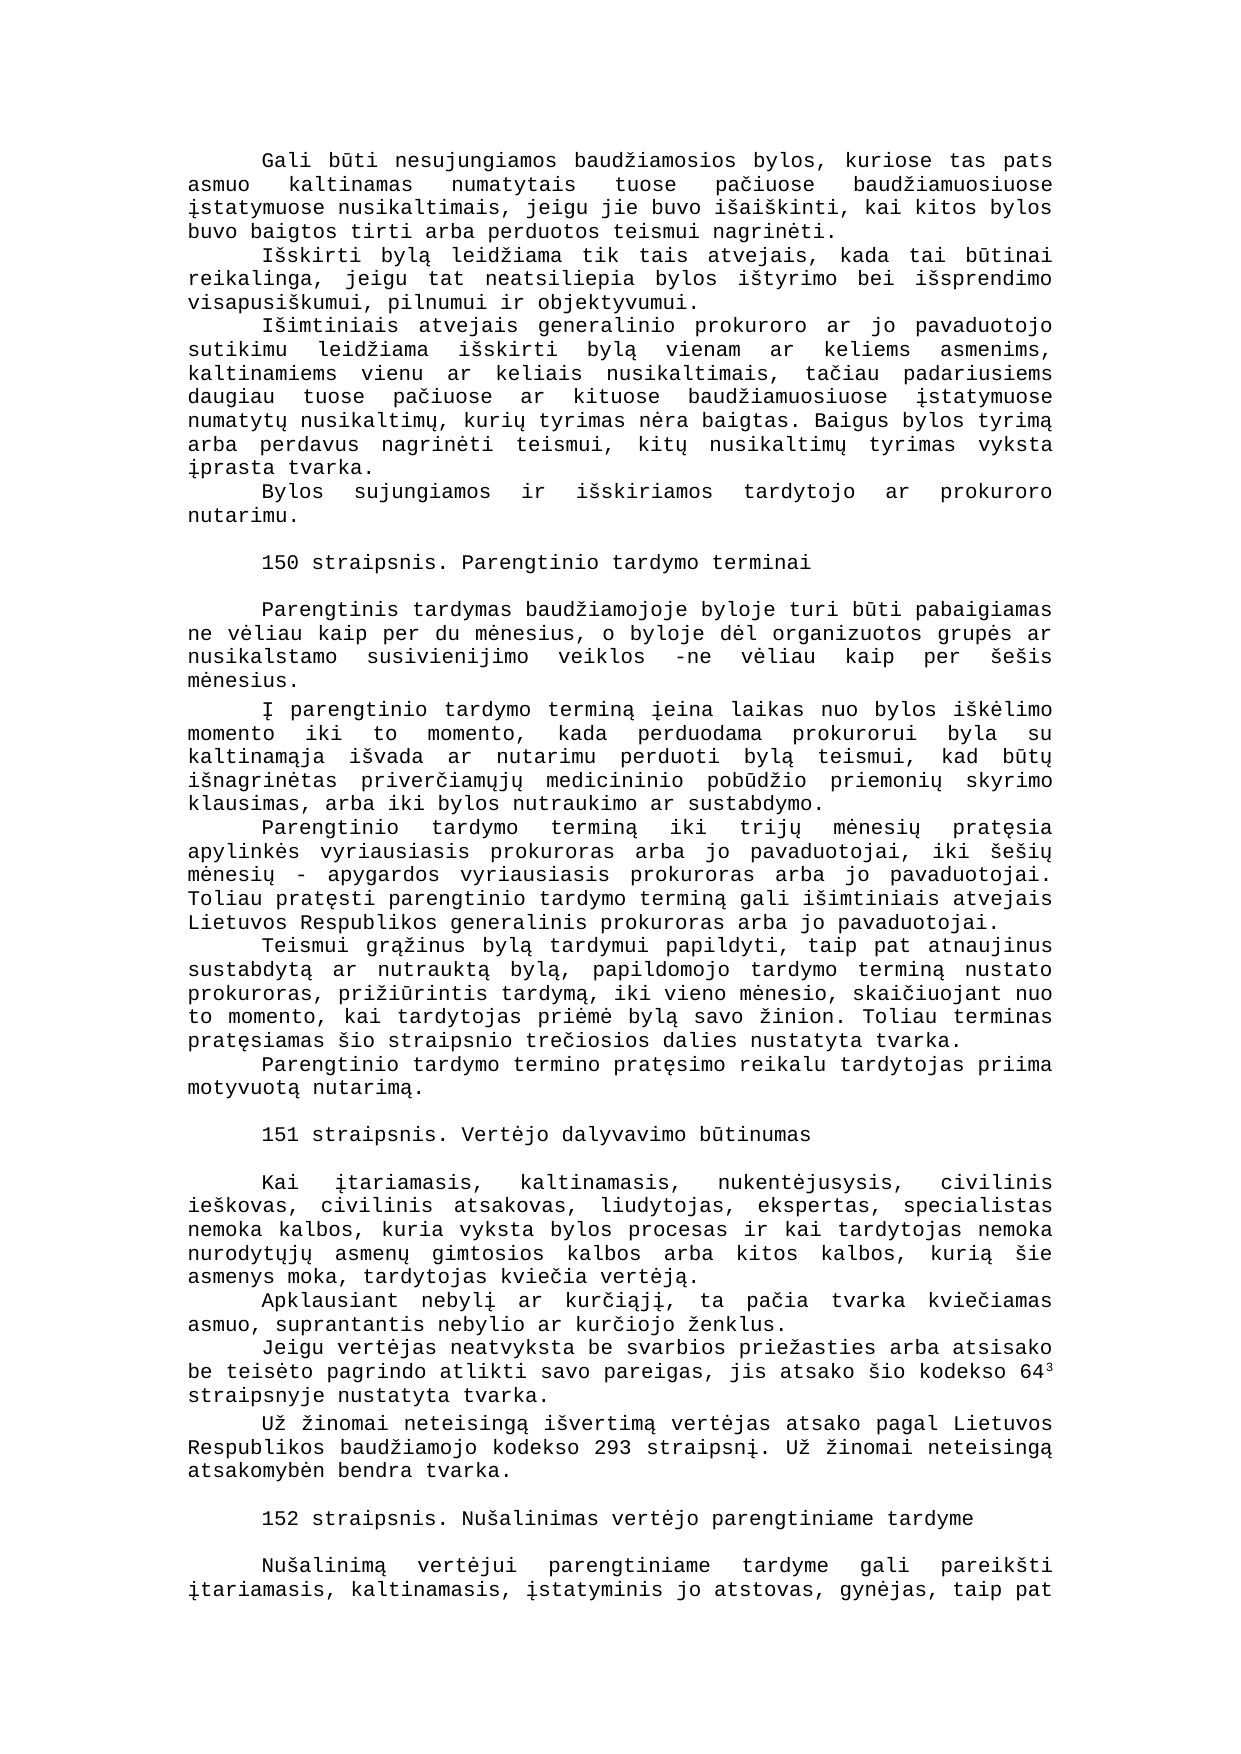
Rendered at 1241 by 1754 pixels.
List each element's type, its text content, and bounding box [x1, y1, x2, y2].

text Teismui grąžinus bylą tardymui papildyti, taip pat atnaujinus sustabdytą ar nutrauktą bylą, papildomojo tardymo terminą nustato prokuroras, prižiūrintis tardymą, iki vieno mėnesio, skaičiuojant nuo to momento, kai tardytojas priėmė bylą savo žinion. Toliau terminas pratęsiamas šio straipsnio trečiosios dalies nustatyta tvarka. [187, 935, 1053, 1053]
text 152 straipsnis. Nušalinimas vertėjo parengtiniame tardyme [187, 1508, 1053, 1531]
text Gali būti nesujungiamos baudžiamosios bylos, kuriose tas pats asmuo kaltinamas numatytais tuose pačiuose baudžiamuosiuose įstatymuose nusikaltimais, jeigu jie buvo išaiškinti, kai kitos bylos buvo baigtos tirti arba perduotos teismui nagrinėti. [187, 150, 1053, 244]
text Nušalinimą vertėjui parengtiniame tardyme gali pareikšti įtariamasis, kaltinamasis, įstatyminis jo atstovas, gynėjas, taip pat [187, 1555, 1053, 1602]
text Parengtinis tardymas baudžiamojoje byloje turi būti pabaigiamas ne vėliau kaip per du mėnesius, o byloje dėl organizuotos grupės ar nusikalstamo susivienijimo veiklos -ne vėliau kaip per šešis mėnesius. [187, 599, 1053, 694]
text 150 straipsnis. Parengtinio tardymo terminai [187, 552, 1053, 576]
text Bylos sujungiamos ir išskiriamos tardytojo ar prokuroro nutarimu. [187, 481, 1053, 528]
text Už žinomai neteisingą išvertimą vertėjas atsako pagal Lietuvos Respublikos baudžiamojo kodekso 293 straipsnį. Už žinomai neteisingą atsakomybėn bendra tvarka. [187, 1413, 1053, 1484]
text Išskirti bylą leidžiama tik tais atvejais, kada tai būtinai reikalinga, jeigu tat neatsiliepia bylos ištyrimo bei išsprendimo visapusiškumui, pilnumui ir objektyvumui. [187, 244, 1053, 316]
text Išimtiniais atvejais generalinio prokuroro ar jo pavaduotojo sutikimu leidžiama išskirti bylą vienam ar keliems asmenims, kaltinamiems vienu ar keliais nusikaltimais, tačiau padariusiems daugiau tuose pačiuose ar kituose baudžiamuosiuose įstatymuose numatytų nusikaltimų, kurių tyrimas nėra baigtas. Baigus bylos tyrimą arba perdavus nagrinėti teismui, kitų nusikaltimų tyrimas vyksta įprasta tvarka. [187, 316, 1053, 481]
text Į parengtinio tardymo terminą įeina laikas nuo bylos iškėlimo momento iki to momento, kada perduodama prokurorui byla su kaltinamąja išvada ar nutarimu perduoti bylą teismui, kad būtų išnagrinėtas priverčiamųjų medicininio pobūdžio priemonių skyrimo klausimas, arba iki bylos nutraukimo ar sustabdymo. [187, 699, 1053, 817]
text Apklausiant nebylį ar kurčiąjį, ta pačia tvarka kviečiamas asmuo, suprantantis nebylio ar kurčiojo ženklus. [187, 1290, 1053, 1337]
text Jeigu vertėjas neatvyksta be svarbios priežasties arba atsisako be teisėto pagrindo atlikti savo pareigas, jis atsako šio kodekso 643 straipsnyje nustatyta tvarka. [187, 1337, 1053, 1408]
text Parengtinio tardymo termino pratęsimo reikalu tardytojas priima motyvuotą nutarimą. [187, 1053, 1053, 1101]
text Kai įtariamasis, kaltinamasis, nukentėjusysis, civilinis ieškovas, civilinis atsakovas, liudytojas, ekspertas, specialistas nemoka kalbos, kuria vyksta bylos procesas ir kai tardytojas nemoka nurodytųjų asmenų gimtosios kalbos arba kitos kalbos, kurią šie asmenys moka, tardytojas kviečia vertėją. [187, 1172, 1053, 1290]
text 151 straipsnis. Vertėjo dalyvavimo būtinumas [187, 1124, 1053, 1148]
text Parengtinio tardymo terminą iki trijų mėnesių pratęsia apylinkės vyriausiasis prokuroras arba jo pavaduotojai, iki šešių mėnesių - apygardos vyriausiasis prokuroras arba jo pavaduotojai. Toliau pratęsti parengtinio tardymo terminą gali išimtiniais atvejais Lietuvos Respublikos generalinis prokuroras arba jo pavaduotojai. [187, 817, 1053, 935]
